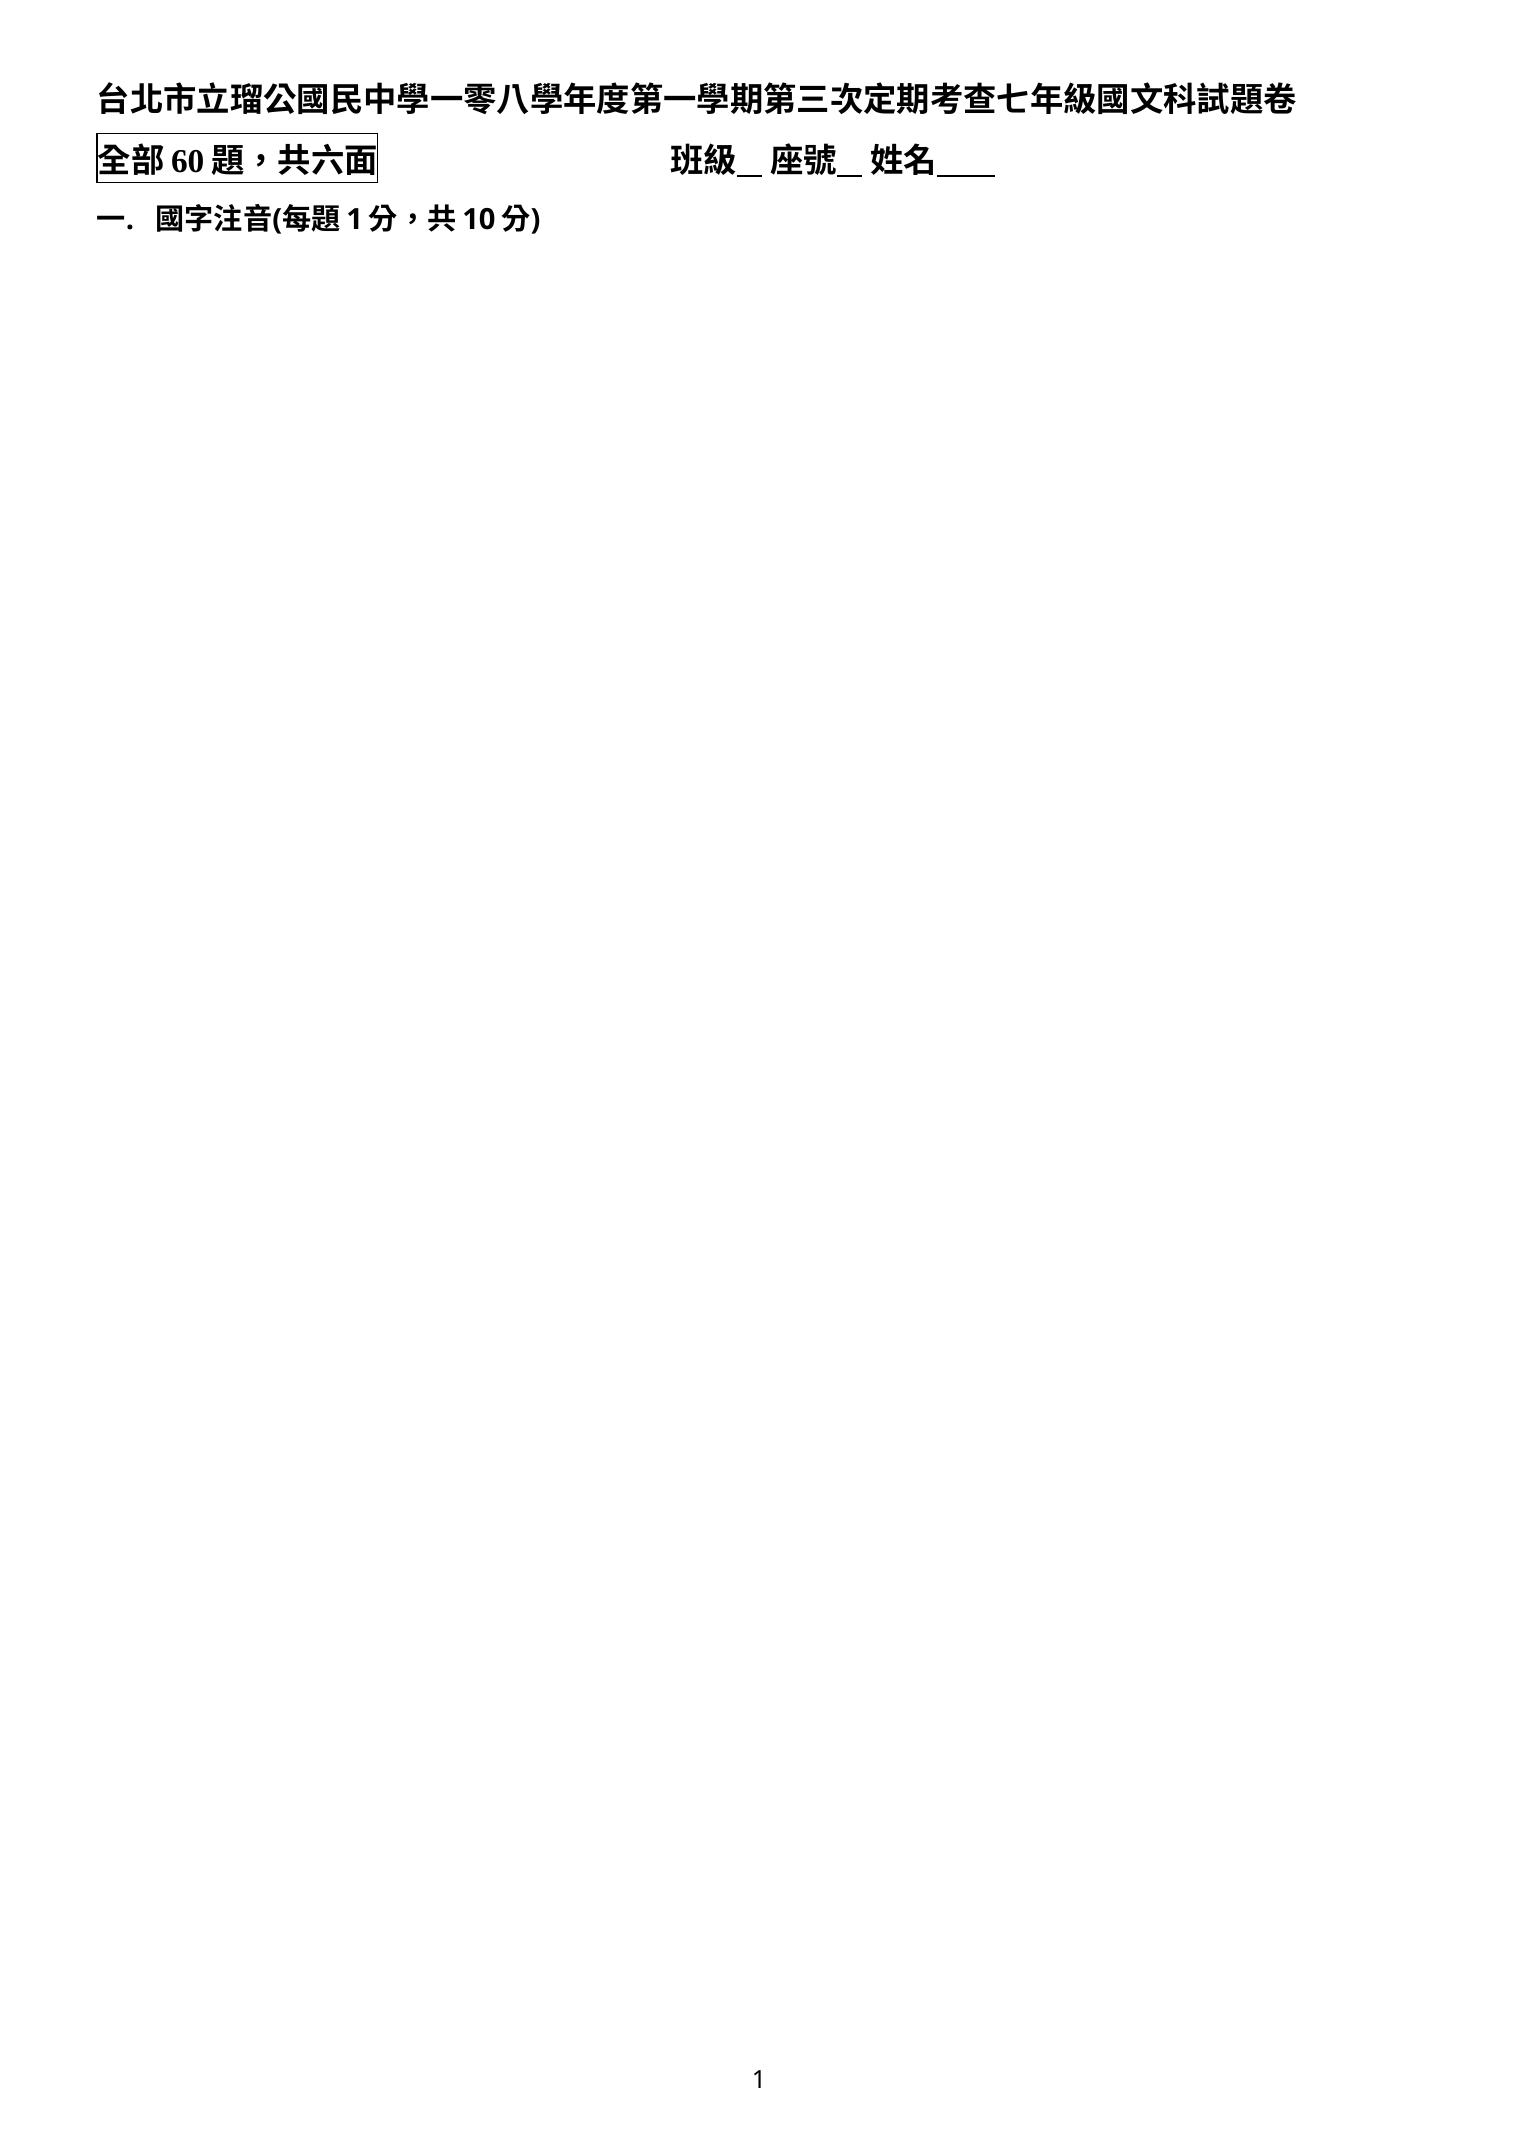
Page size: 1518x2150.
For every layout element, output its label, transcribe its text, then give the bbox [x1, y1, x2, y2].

text 班級 座號 姓名 [378, 133, 1421, 183]
text 全部60題，共六面 [98, 134, 377, 182]
list 國字注音(每題1分，共10分) [96, 196, 1421, 237]
text 台北市立瑠公國民中學一零八學年度第一學期第三次定期考查七年級國文科試題卷 [96, 73, 1421, 121]
